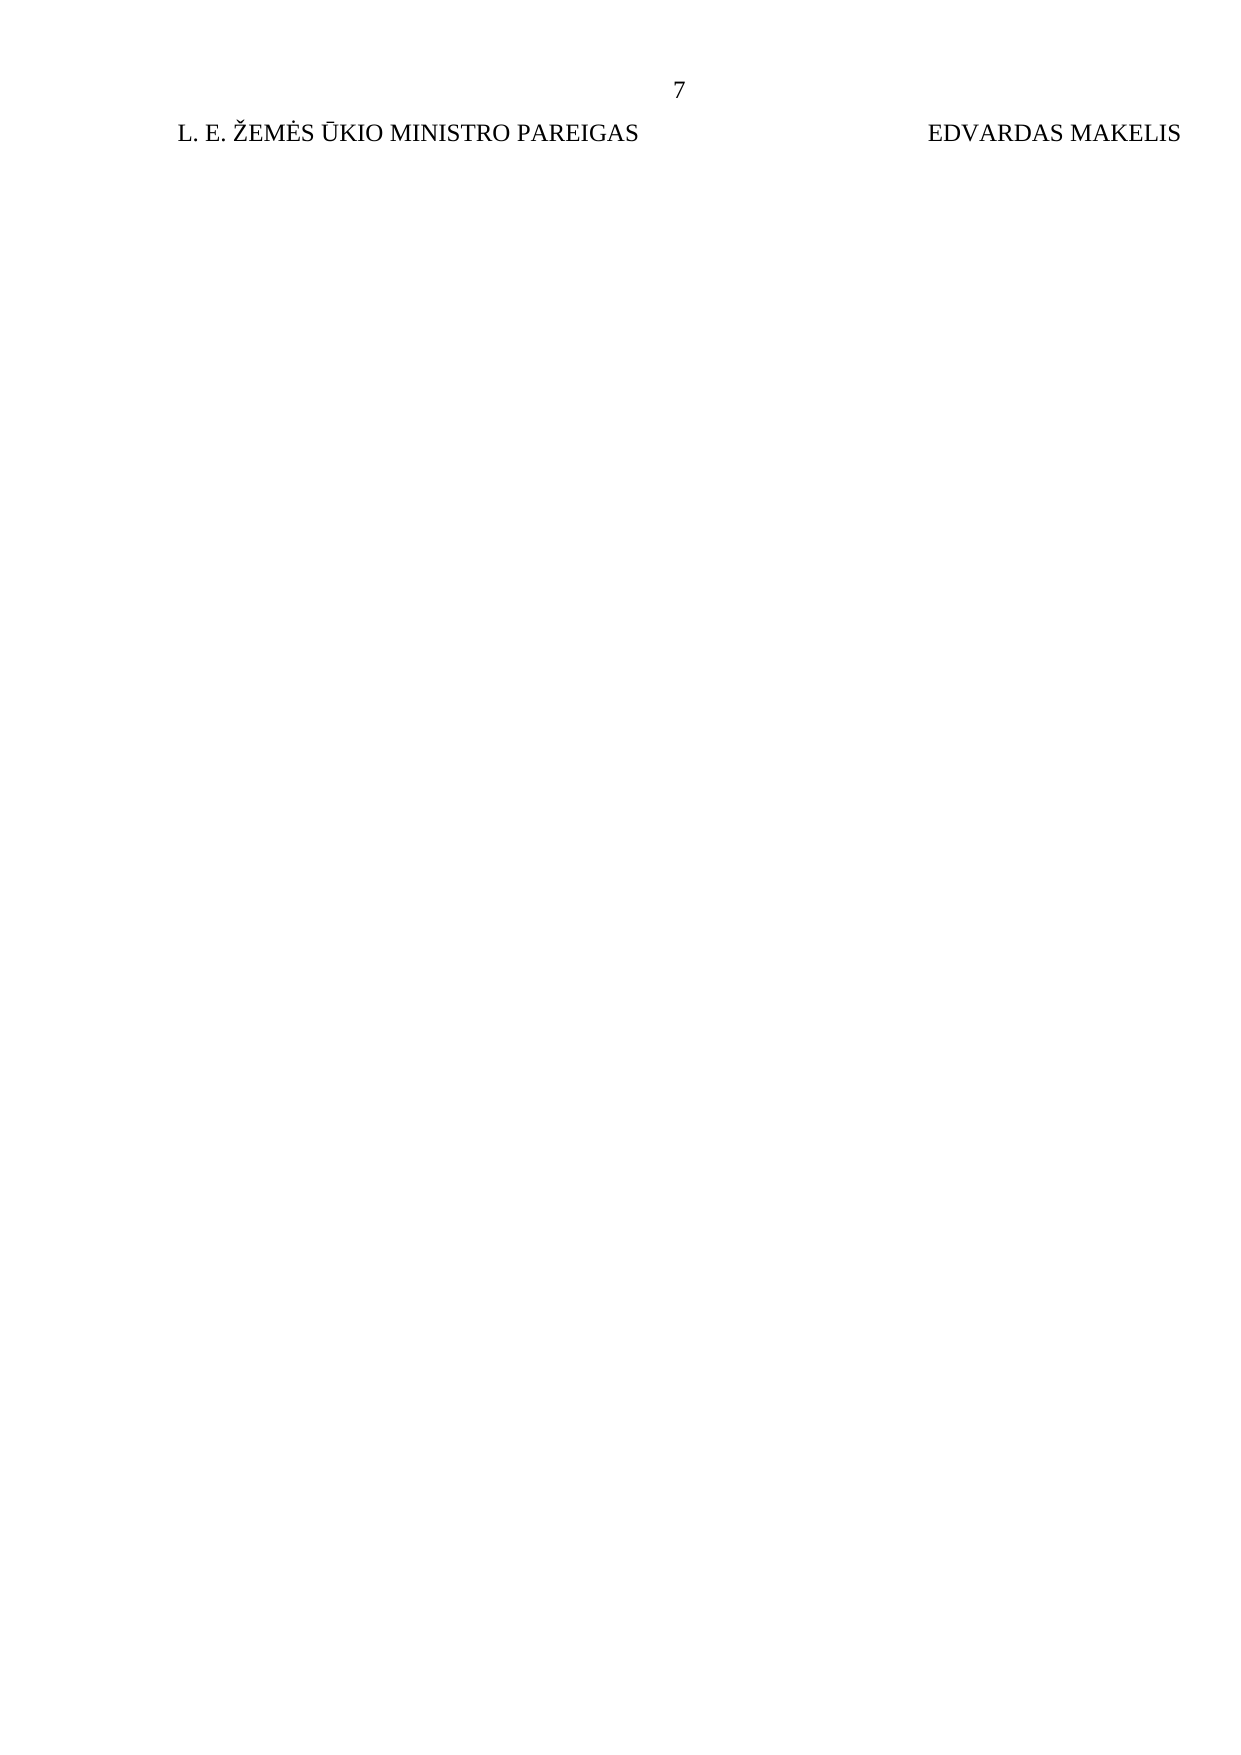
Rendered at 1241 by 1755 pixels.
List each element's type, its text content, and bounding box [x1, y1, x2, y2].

text L. e. žemės ūkio ministro pareigas Edvardas Makelis [177, 118, 1181, 147]
